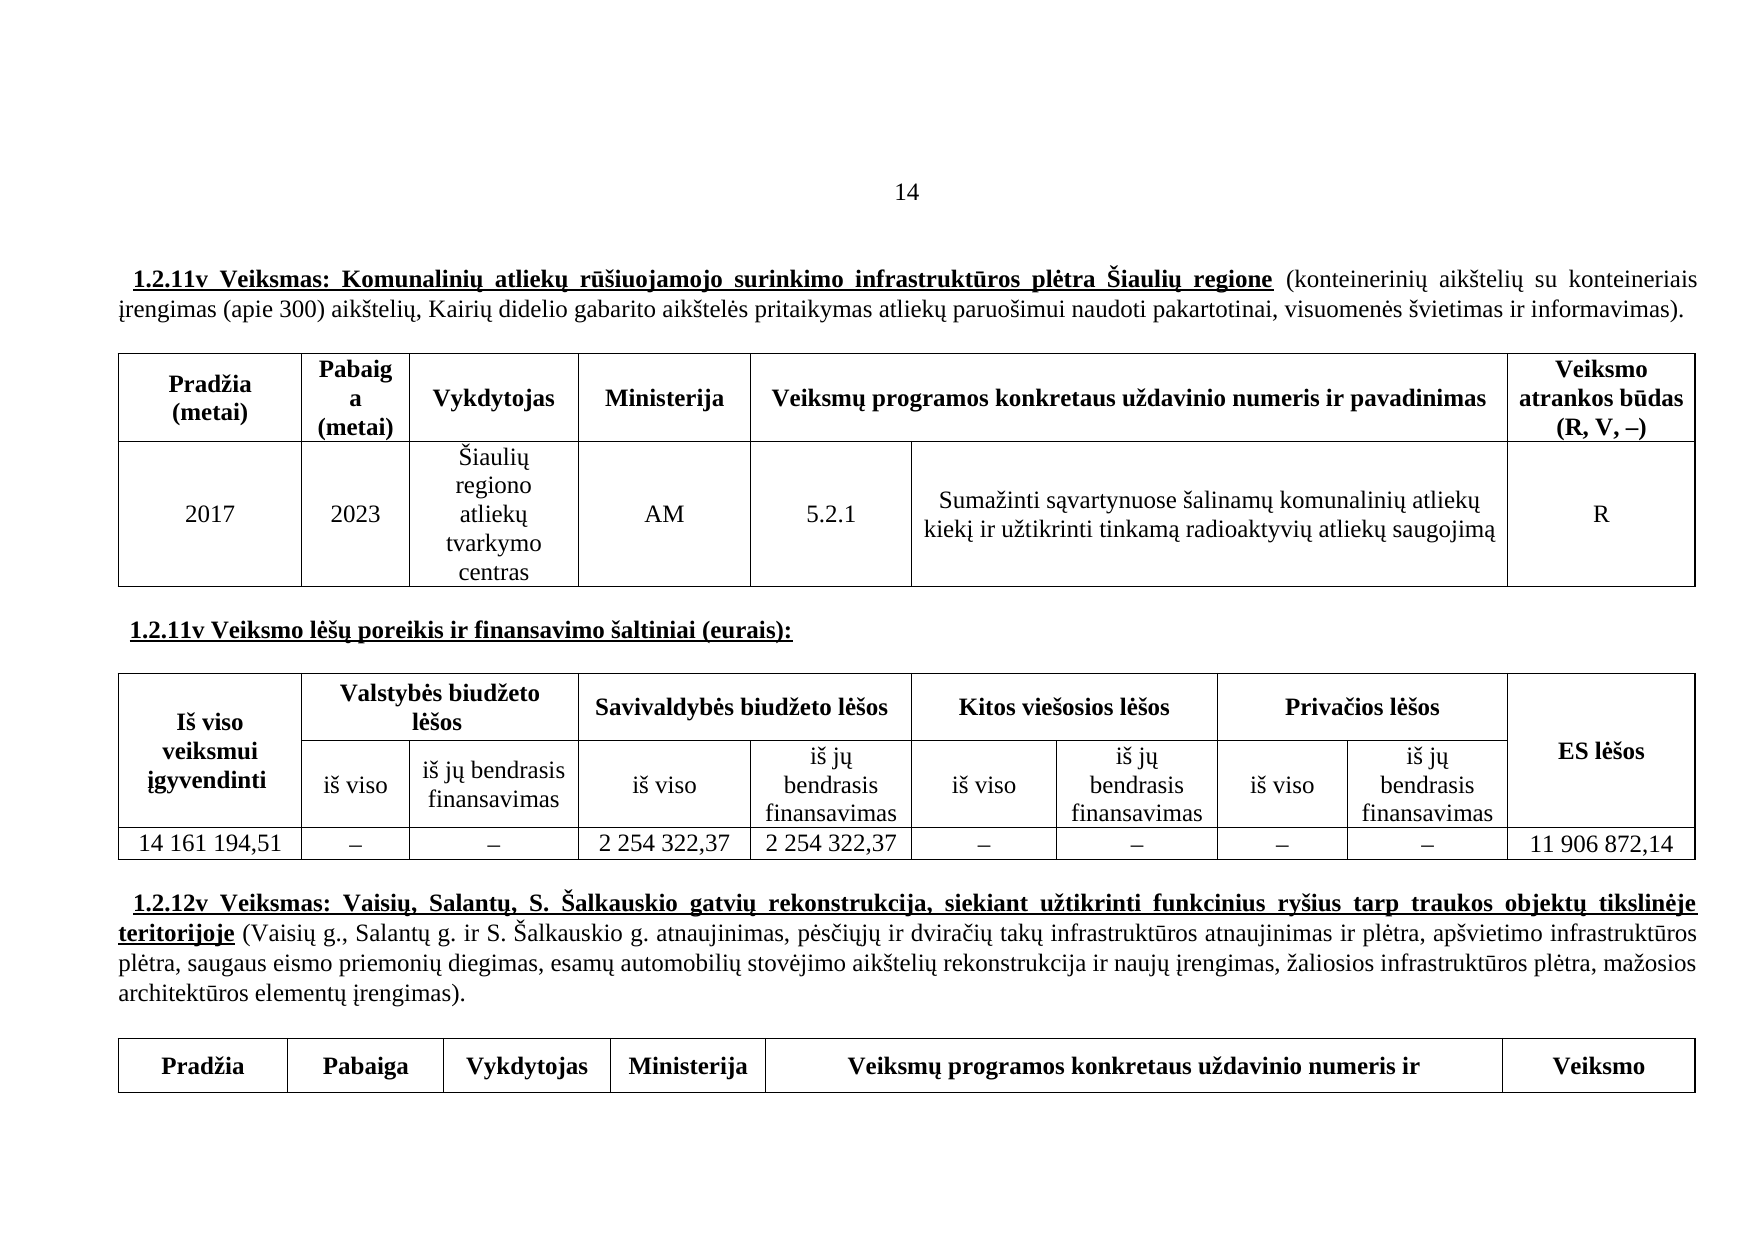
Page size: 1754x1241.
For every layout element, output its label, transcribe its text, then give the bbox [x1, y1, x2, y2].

table_cell Sumažinti sąvartynuose šalinamų komunalinių atliekų kiekį ir užtikrinti tinkamą radioaktyvių atliekų saugojimą [912, 442, 1507, 586]
table_header Ministerija [611, 1039, 765, 1092]
table_cell 14 161 194,51 [119, 828, 301, 858]
table_cell Iš viso veiksmui įgyvendinti [119, 674, 301, 827]
table_header Veiksmo atrankos būdas (R, V, –) [1508, 354, 1694, 441]
table_cell iš jų bendrasis finansavimas [1057, 741, 1217, 827]
table_cell 2 254 322,37 [751, 828, 911, 858]
table_cell 2023 [302, 442, 409, 586]
table_cell Savivaldybės biudžeto lėšos [579, 674, 911, 740]
table_header Veiksmo [1503, 1039, 1694, 1092]
table_cell 5.2.1 [751, 442, 911, 586]
text 1.2.11v Veiksmas: Komunalinių atliekų rūšiuojamojo surinkimo infrastruktūros plėtra Šiaulių regione (konteinerinių aikštelių su konteineriais įrengimas (apie 300) aikštelių, Kairių didelio gabarito aikštelės pritaikymas atliekų paruošimui naudoti pakartotinai, visuomenės švietimas ir informavimas). [118, 264, 1698, 323]
table_cell Šiaulių regiono atliekų tvarkymo centras [410, 442, 578, 586]
table_cell – [1057, 828, 1217, 858]
table_cell AM [579, 442, 750, 586]
table_cell iš viso [1218, 741, 1347, 827]
table_cell Privačios lėšos [1218, 674, 1507, 740]
table_header Pradžia (metai) [119, 354, 301, 441]
table_cell Kitos viešosios lėšos [912, 674, 1217, 740]
table_cell – [912, 828, 1056, 858]
table_cell 1.2.11v Veiksmo lėšų poreikis ir finansavimo šaltiniai (eurais): [118, 587, 1695, 673]
table_cell iš jų bendrasis finansavimas [410, 741, 578, 827]
table_header Ministerija [579, 354, 750, 441]
table_cell – [410, 828, 578, 858]
table_header Veiksmų programos konkretaus uždavinio numeris ir [766, 1039, 1502, 1092]
table_cell 2017 [119, 442, 301, 586]
table_cell iš viso [302, 741, 409, 827]
table_cell 11 906 872,14 [1508, 828, 1694, 858]
table_cell R [1508, 442, 1694, 586]
table_cell 2 254 322,37 [579, 828, 750, 858]
table_header Vykdytojas [444, 1039, 610, 1092]
table_header Veiksmų programos konkretaus uždavinio numeris ir pavadinimas [751, 354, 1507, 441]
table_cell – [302, 828, 409, 858]
table_cell iš viso [579, 741, 750, 827]
table_cell iš jų bendrasis finansavimas [1348, 741, 1507, 827]
table_header Pradžia [119, 1039, 287, 1092]
table_cell Valstybės biudžeto lėšos [302, 674, 578, 740]
table_header Pabaiga [288, 1039, 443, 1092]
table_cell – [1218, 828, 1347, 858]
table_header Vykdytojas [410, 354, 578, 441]
table_header Pabaiga (metai) [302, 354, 409, 441]
table_cell iš viso [912, 741, 1056, 827]
text 1.2.12v Veiksmas: Vaisių, Salantų, S. Šalkauskio gatvių rekonstrukcija, siekiant užtikrinti funkcinius ryšius tarp traukos objektų tikslinėje teritorijoje (Vaisių g., Salantų g. ir S. Šalkauskio g. atnaujinimas, pėsčiųjų ir dviračių takų infrastruktūros atnaujinimas ir plėtra, apšvietimo infrastruktūros plėtra, saugaus eismo priemonių diegimas, esamų automobilių stovėjimo aikštelių rekonstrukcija ir naujų įrengimas, žaliosios infrastruktūros plėtra, mažosios architektūros elementų įrengimas). [118, 888, 1698, 1007]
table_cell iš jų bendrasis finansavimas [751, 741, 911, 827]
table_cell ES lėšos [1508, 674, 1694, 827]
table_cell – [1348, 828, 1507, 858]
